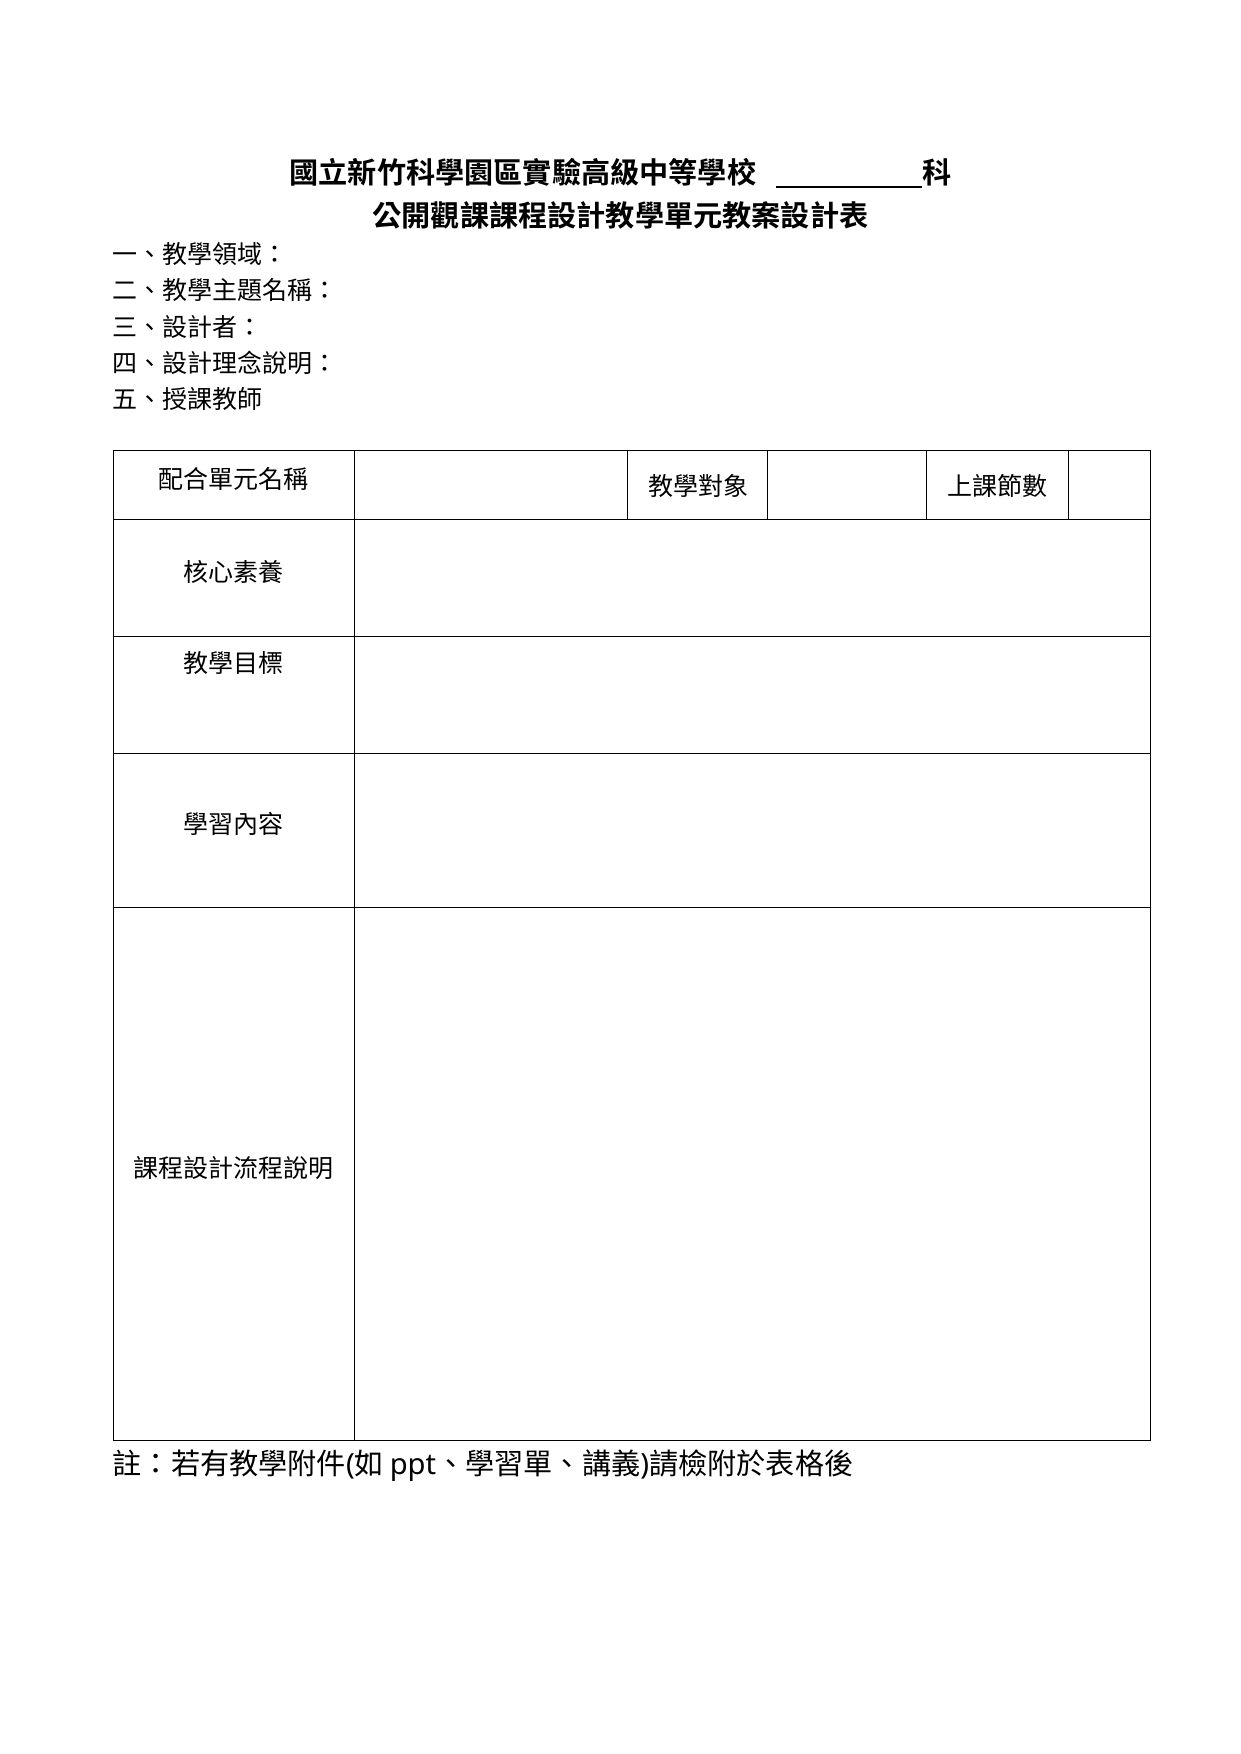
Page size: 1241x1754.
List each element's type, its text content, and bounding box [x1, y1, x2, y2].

table_header [355, 451, 627, 519]
text 二、教學主題名稱： [112, 271, 1128, 307]
text 四、設計理念說明： [112, 343, 1128, 379]
table_cell 學習內容 [114, 754, 354, 907]
table_header [1069, 451, 1150, 519]
table_cell [355, 754, 1150, 907]
table_cell [355, 637, 1150, 752]
table_header 配合單元名稱 [114, 451, 354, 519]
table_header 上課節數 [927, 451, 1068, 519]
table_header 教學對象 [628, 451, 767, 519]
table_cell [355, 908, 1150, 1440]
table_cell 教學目標 [114, 637, 354, 752]
text 公開觀課課程設計教學單元教案設計表 [112, 192, 1128, 234]
table_cell 核心素養 [114, 520, 354, 636]
table_cell [355, 520, 1150, 636]
text 三、設計者： [112, 307, 1128, 343]
text 一、教學領域： [112, 234, 1128, 271]
table_cell 課程設計流程說明 [114, 908, 354, 1440]
text 註：若有教學附件(如ppt、學習單、講義)請檢附於表格後 [112, 1441, 1128, 1483]
table_header [768, 451, 926, 519]
text 國立新竹科學園區實驗高級中等學校 科 [112, 150, 1128, 192]
text 五、授課教師 [112, 379, 1128, 416]
